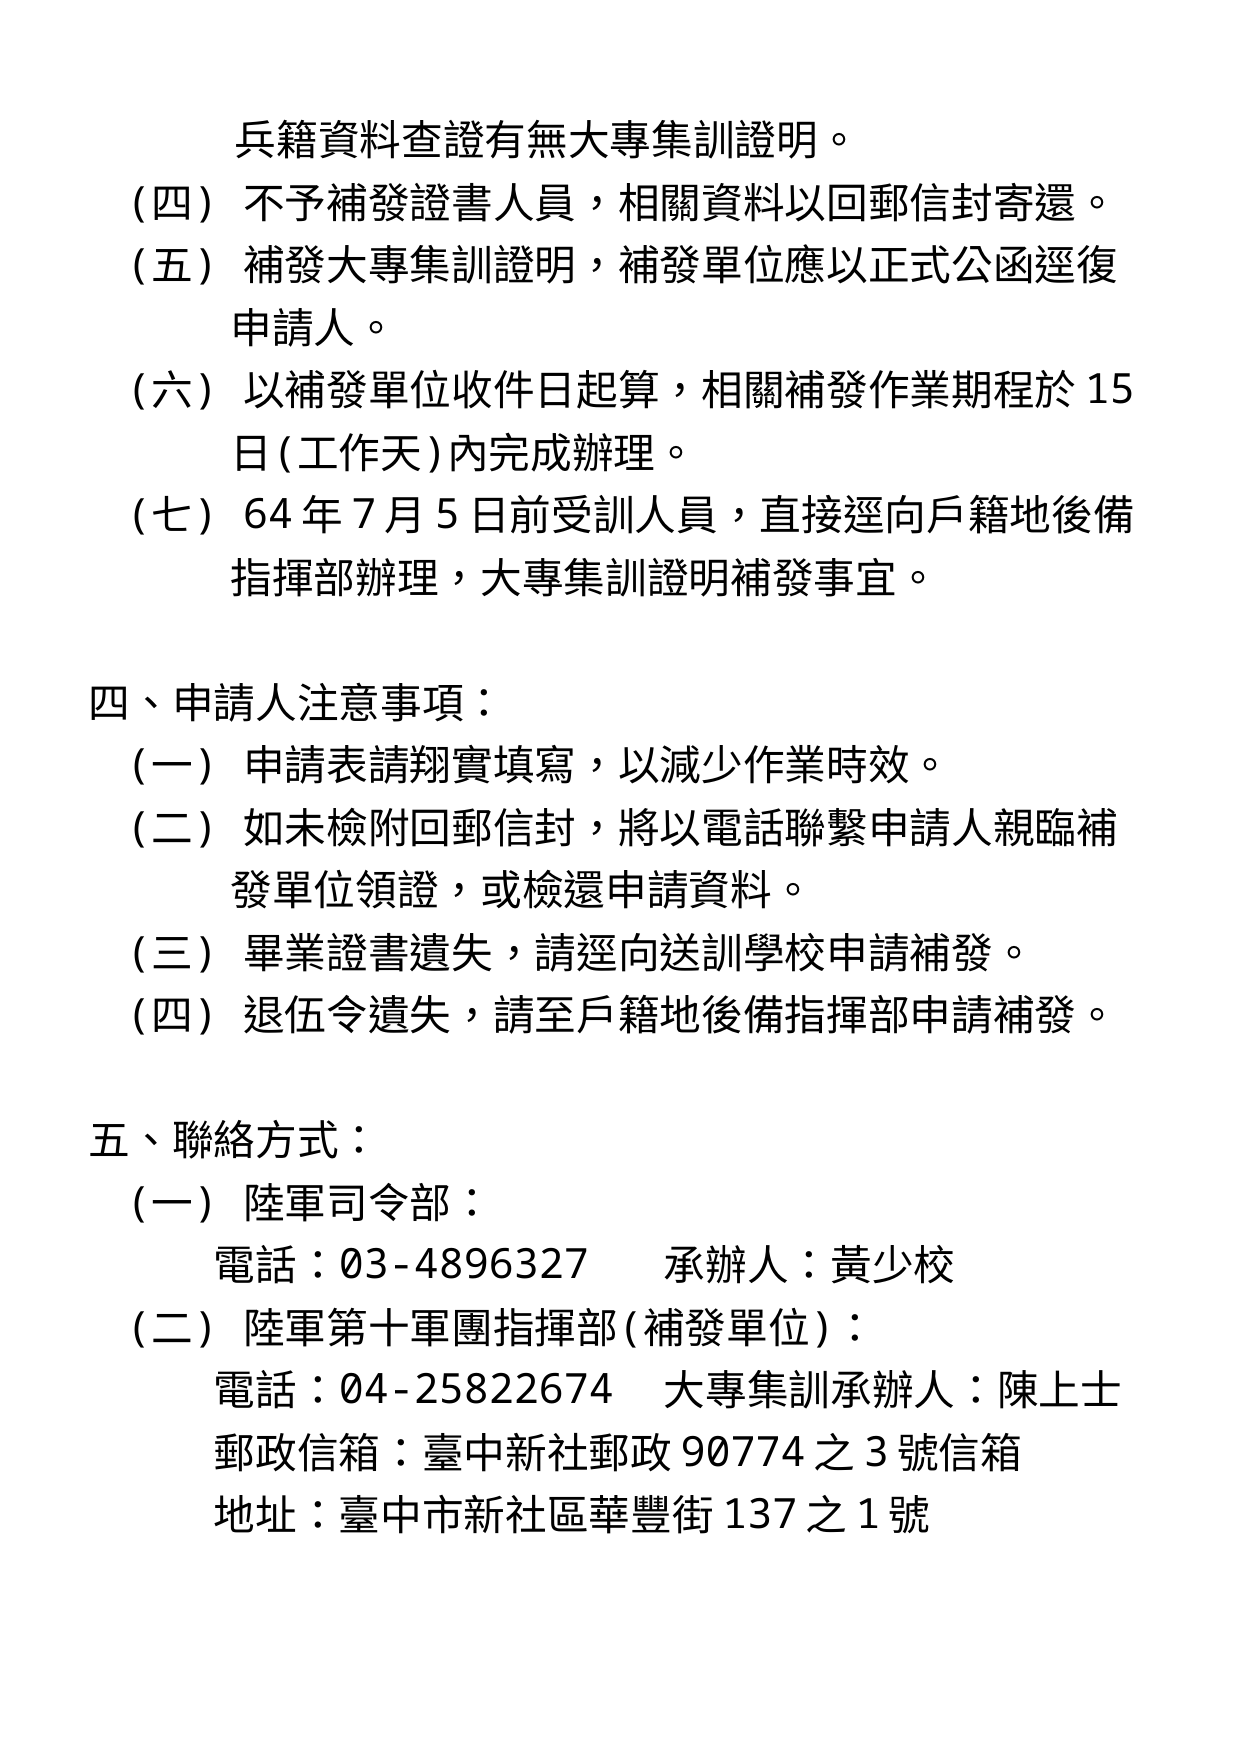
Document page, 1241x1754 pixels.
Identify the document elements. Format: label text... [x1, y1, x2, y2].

text 地址：臺中市新社區華豐街137之1號 [89, 1471, 1152, 1533]
text (二) 陸軍第十軍團指揮部(補發單位)： [126, 1283, 1152, 1346]
text (二) 如未檢附回郵信封，將以電話聯繫申請人親臨補發單位領證，或檢還申請資料。 [126, 783, 1152, 908]
text (六) 以補發單位收件日起算，相關補發作業期程於15日(工作天)內完成辦理。 [126, 346, 1152, 471]
text (三) 畢業證書遺失，請逕向送訓學校申請補發。 [126, 908, 1152, 971]
text (四) 不予補發證書人員，相關資料以回郵信封寄還。 [126, 158, 1152, 221]
text 電話：04-25822674 大專集訓承辦人：陳上士 [89, 1346, 1152, 1408]
text (七) 64年7月5日前受訓人員，直接逕向戶籍地後備指揮部辦理，大專集訓證明補發事宜。 [126, 471, 1152, 596]
text 郵政信箱：臺中新社郵政90774之3號信箱 [89, 1408, 1152, 1471]
text 兵籍資料查證有無大專集訓證明。 [89, 96, 1152, 158]
text 四、申請人注意事項： [89, 658, 1152, 721]
text (一) 陸軍司令部： [126, 1158, 1152, 1221]
text 電話：03-4896327 承辦人：黃少校 [89, 1221, 1152, 1283]
text (四) 退伍令遺失，請至戶籍地後備指揮部申請補發。 [126, 971, 1152, 1033]
text 五、聯絡方式： [89, 1096, 1152, 1158]
text (五) 補發大專集訓證明，補發單位應以正式公函逕復申請人。 [126, 221, 1152, 346]
text (一) 申請表請翔實填寫，以減少作業時效。 [126, 721, 1152, 783]
